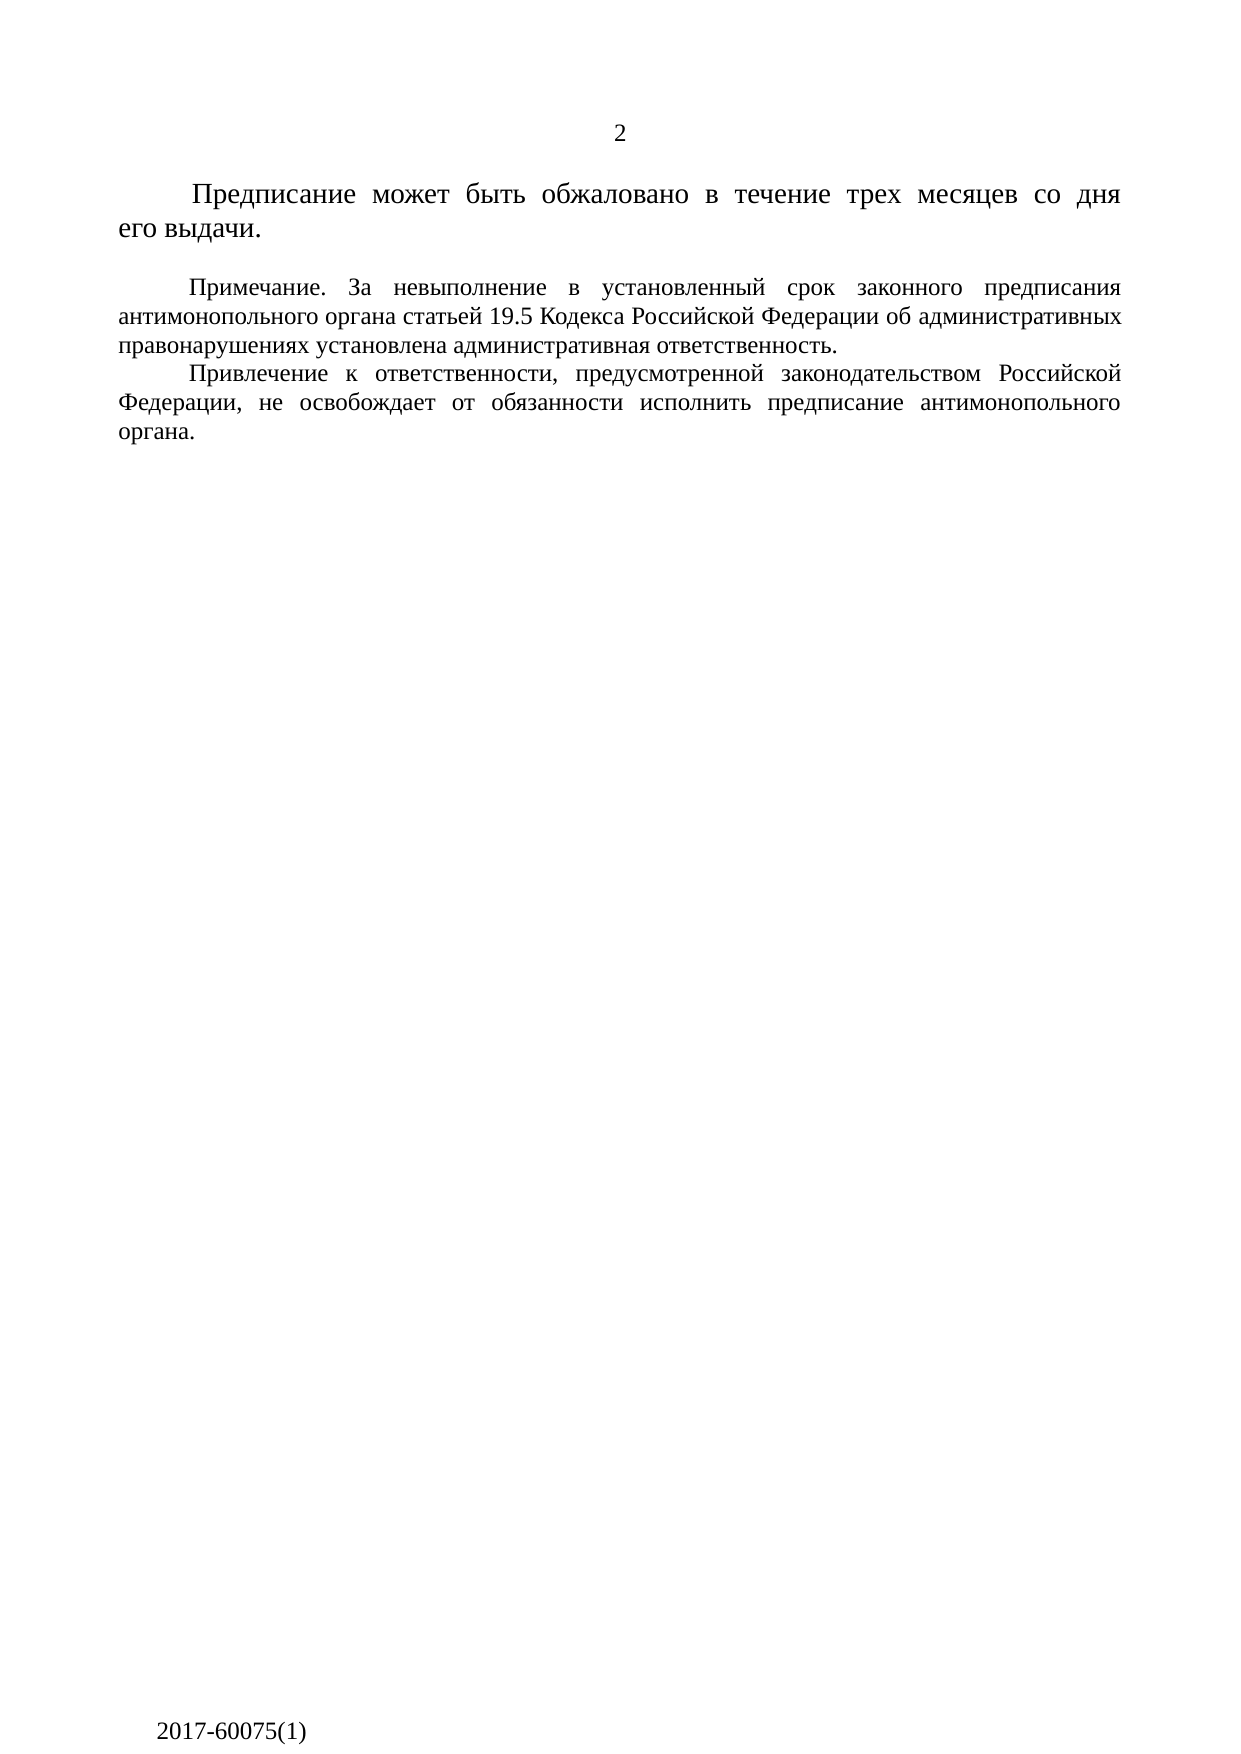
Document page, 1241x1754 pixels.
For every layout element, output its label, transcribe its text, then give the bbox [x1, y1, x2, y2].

text Привлечение к ответственности, предусмотренной законодательством Российской Федерации, не освобождает от обязанности исполнить предписание антимонопольного органа. [118, 358, 1122, 445]
text Предписание может быть обжаловано в течение трех месяцев со дня его выдачи. [118, 176, 1122, 243]
text Примечание. За невыполнение в установленный срок законного предписания антимонопольного органа статьей 19.5 Кодекса Российской Федерации об административных правонарушениях установлена административная ответственность. [118, 272, 1122, 358]
